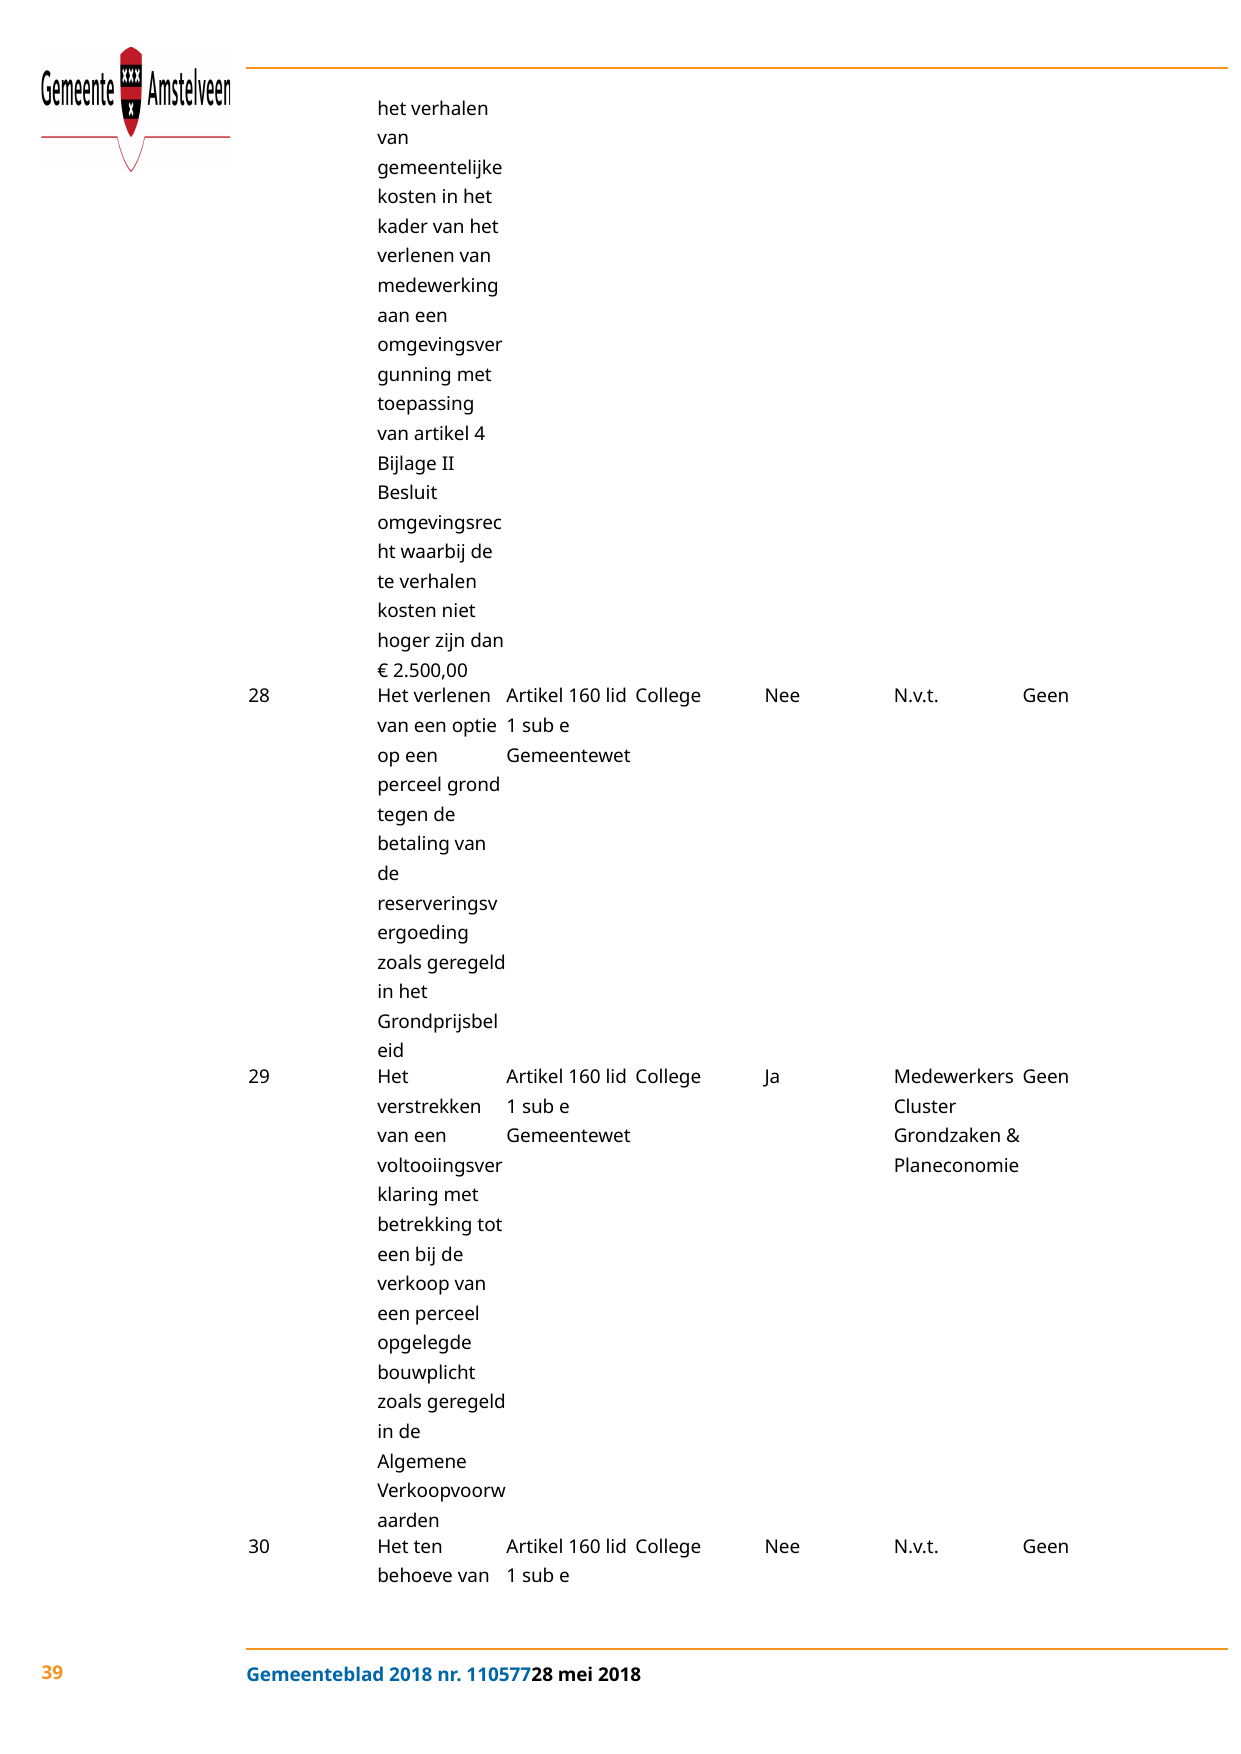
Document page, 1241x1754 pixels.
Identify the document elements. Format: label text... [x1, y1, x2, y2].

table_cell Nee [764, 1533, 893, 1588]
table_cell [1023, 95, 1152, 683]
table_cell College [635, 683, 764, 1063]
table_cell Artikel 160 lid 1 sub e [506, 1533, 635, 1588]
table_cell [506, 95, 635, 683]
picture [41, 47, 231, 172]
table_cell [248, 95, 377, 683]
table_cell Artikel 160 lid 1 sub e Gemeentewet [506, 1063, 635, 1533]
table_cell Geen [1023, 1533, 1152, 1588]
table_cell [894, 95, 1022, 683]
table_cell Geen [1023, 683, 1152, 1063]
table_cell Het verlenen van een optie op een perceel grond tegen de betaling van de reserveringsvergoeding zoals geregeld in het Grondprijsbeleid [377, 683, 506, 1063]
table_cell Medewerkers Cluster Grondzaken & Planeconomie [894, 1063, 1022, 1533]
table_cell [764, 95, 893, 683]
table_cell [635, 95, 764, 683]
table_cell N.v.t. [894, 1533, 1022, 1588]
table_cell 29 [248, 1063, 377, 1533]
table_cell Het ten behoeve van [377, 1533, 506, 1588]
table_cell het verhalen van gemeentelijke kosten in het kader van het verlenen van medewerking aan een omgevingsvergunning met toepassing van artikel 4 Bijlage II Besluit omgevingsrecht waarbij de te verhalen kosten niet hoger zijn dan € 2.500,00 [377, 95, 506, 683]
table_cell Nee [764, 683, 893, 1063]
table_cell Ja [764, 1063, 893, 1533]
table_cell College [635, 1533, 764, 1588]
table_cell Het verstrekken van een voltooiingsverklaring met betrekking tot een bij de verkoop van een perceel opgelegde bouwplicht zoals geregeld in de Algemene Verkoopvoorwaarden [377, 1063, 506, 1533]
table_cell Geen [1023, 1063, 1152, 1533]
table_cell 30 [248, 1533, 377, 1588]
table_cell College [635, 1063, 764, 1533]
table_cell 28 [248, 683, 377, 1063]
table_cell N.v.t. [894, 683, 1022, 1063]
table_cell Artikel 160 lid 1 sub e Gemeentewet [506, 683, 635, 1063]
